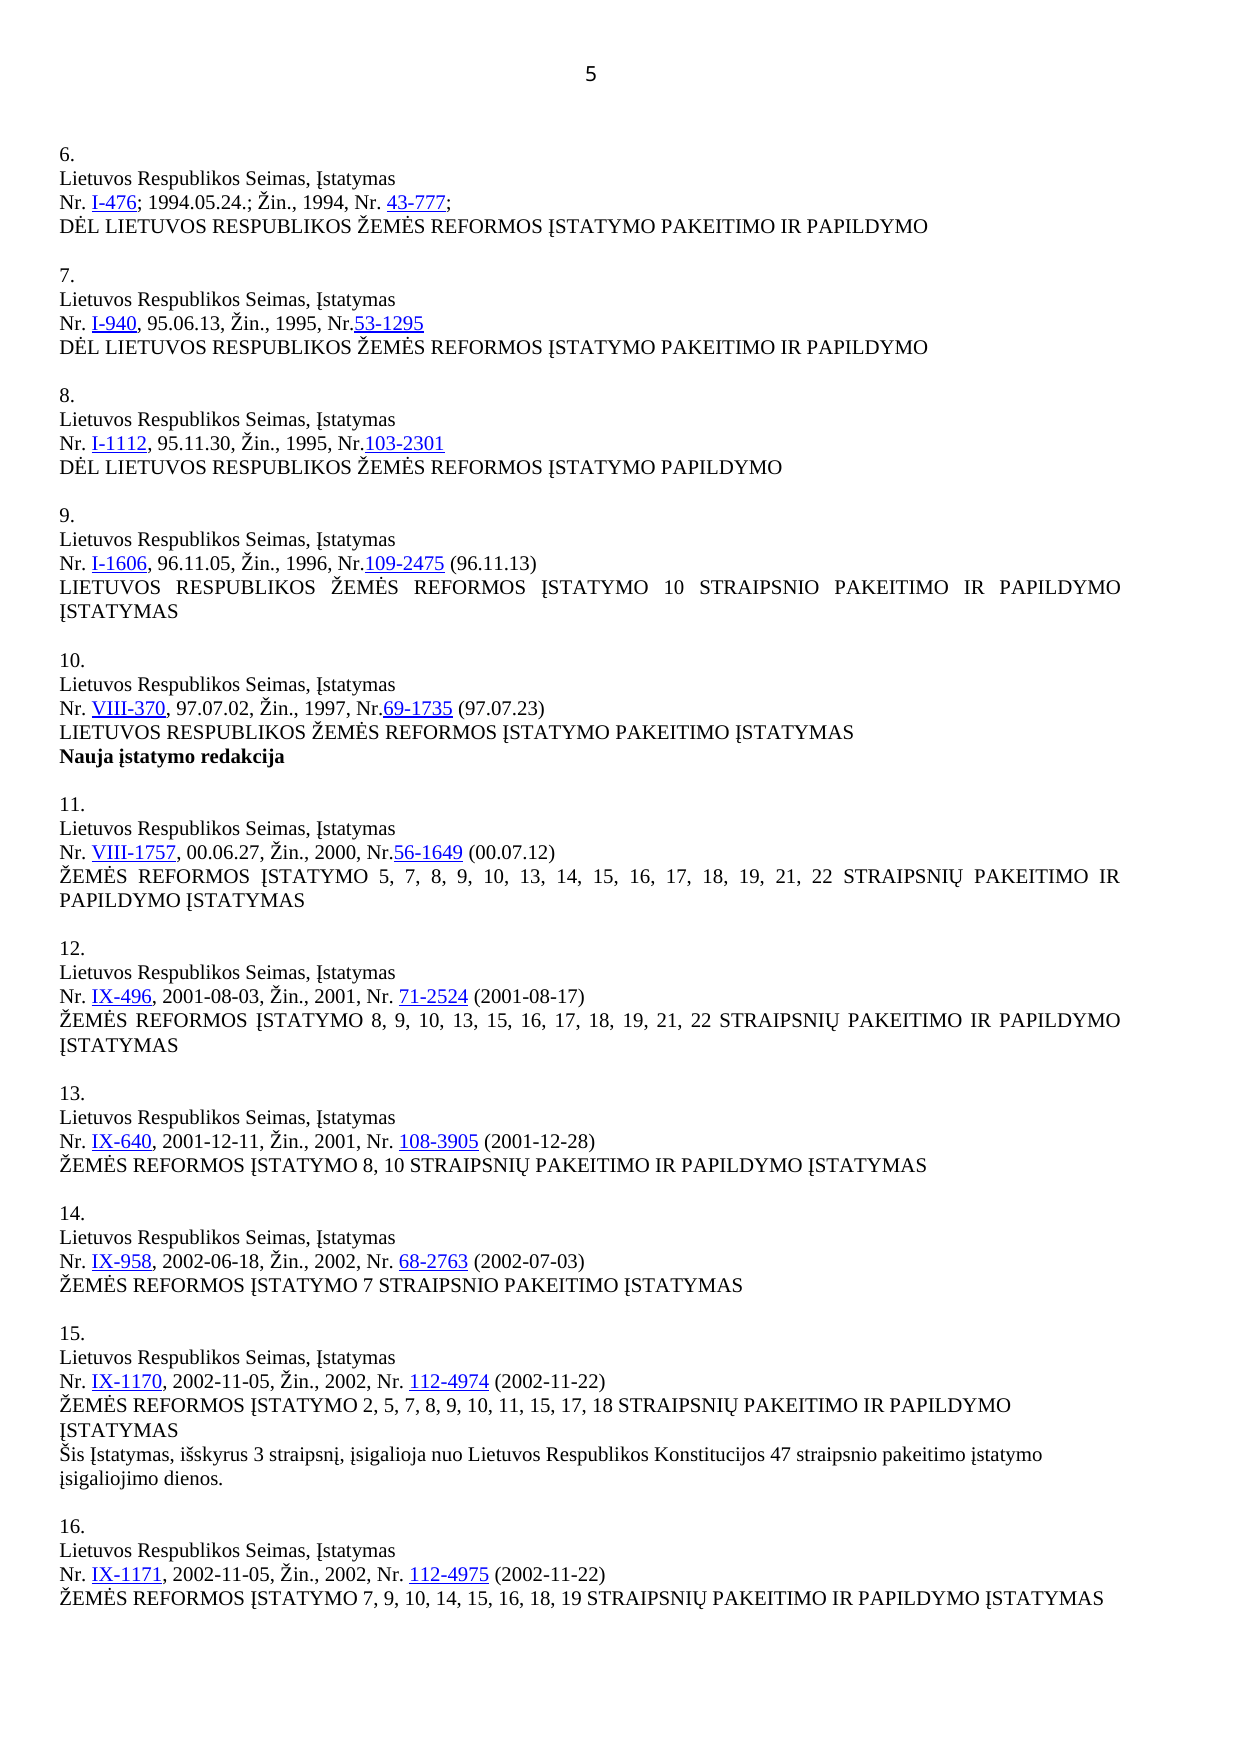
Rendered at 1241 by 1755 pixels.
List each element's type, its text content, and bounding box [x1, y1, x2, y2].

text Nr. VIII-370, 97.07.02, Žin., 1997, Nr.69-1735 (97.07.23) [59, 696, 1122, 720]
text ŽEMĖS REFORMOS ĮSTATYMO 2, 5, 7, 8, 9, 10, 11, 15, 17, 18 STRAIPSNIŲ PAKEITIMO IR PAPILDYMO ĮSTATYMAS [59, 1393, 1122, 1442]
text DĖL LIETUVOS RESPUBLIKOS ŽEMĖS REFORMOS ĮSTATYMO PAPILDYMO [59, 455, 1122, 479]
text 13. [59, 1081, 1122, 1105]
text Lietuvos Respublikos Seimas, Įstatymas [59, 672, 1122, 696]
text LIETUVOS RESPUBLIKOS ŽEMĖS REFORMOS ĮSTATYMO 10 STRAIPSNIO PAKEITIMO IR PAPILDYMO ĮSTATYMAS [59, 575, 1122, 623]
text Šis Įstatymas, išskyrus 3 straipsnį, įsigalioja nuo Lietuvos Respublikos Konstitucijos 47 straipsnio pakeitimo įstatymo įsigaliojimo dienos. [59, 1442, 1122, 1490]
text Nr. IX-1171, 2002-11-05, Žin., 2002, Nr. 112-4975 (2002-11-22) [59, 1562, 1122, 1586]
text Nr. VIII-1757, 00.06.27, Žin., 2000, Nr.56-1649 (00.07.12) [59, 840, 1122, 864]
text Lietuvos Respublikos Seimas, Įstatymas [59, 816, 1122, 840]
text Lietuvos Respublikos Seimas, Įstatymas [59, 527, 1122, 551]
text Lietuvos Respublikos Seimas, Įstatymas [59, 1538, 1122, 1562]
text 7. [59, 262, 1122, 287]
text Lietuvos Respublikos Seimas, Įstatymas [59, 407, 1122, 431]
text 8. [59, 383, 1122, 407]
text Nr. I-1606, 96.11.05, Žin., 1996, Nr.109-2475 (96.11.13) [59, 551, 1122, 575]
text Lietuvos Respublikos Seimas, Įstatymas [59, 166, 1122, 190]
text Nr. IX-1170, 2002-11-05, Žin., 2002, Nr. 112-4974 (2002-11-22) [59, 1369, 1122, 1393]
text Nr. I-940, 95.06.13, Žin., 1995, Nr.53-1295 [59, 311, 1122, 335]
text LIETUVOS RESPUBLIKOS ŽEMĖS REFORMOS ĮSTATYMO PAKEITIMO ĮSTATYMAS [59, 720, 1122, 744]
text 6. [59, 142, 1122, 166]
text ŽEMĖS REFORMOS ĮSTATYMO 8, 10 STRAIPSNIŲ PAKEITIMO IR PAPILDYMO ĮSTATYMAS [59, 1153, 1122, 1177]
text 11. [59, 792, 1122, 816]
text ŽEMĖS REFORMOS ĮSTATYMO 7, 9, 10, 14, 15, 16, 18, 19 STRAIPSNIŲ PAKEITIMO IR PAPILDYMO ĮSTATYMAS [59, 1586, 1122, 1610]
text Lietuvos Respublikos Seimas, Įstatymas [59, 960, 1122, 984]
text ŽEMĖS REFORMOS ĮSTATYMO 5, 7, 8, 9, 10, 13, 14, 15, 16, 17, 18, 19, 21, 22 STRAIPSNIŲ PAKEITIMO IR PAPILDYMO ĮSTATYMAS [59, 864, 1122, 912]
text Nr. I-1112, 95.11.30, Žin., 1995, Nr.103-2301 [59, 431, 1122, 455]
text 14. [59, 1201, 1122, 1225]
text ŽEMĖS REFORMOS ĮSTATYMO 8, 9, 10, 13, 15, 16, 17, 18, 19, 21, 22 STRAIPSNIŲ PAKEITIMO IR PAPILDYMO ĮSTATYMAS [59, 1008, 1122, 1057]
text Lietuvos Respublikos Seimas, Įstatymas [59, 1345, 1122, 1369]
text 12. [59, 936, 1122, 960]
text ŽEMĖS REFORMOS ĮSTATYMO 7 STRAIPSNIO PAKEITIMO ĮSTATYMAS [59, 1273, 1122, 1297]
text Nr. I-476; 1994.05.24.; Žin., 1994, Nr. 43-777; [59, 190, 1122, 214]
text DĖL LIETUVOS RESPUBLIKOS ŽEMĖS REFORMOS ĮSTATYMO PAKEITIMO IR PAPILDYMO [59, 214, 1122, 238]
text Lietuvos Respublikos Seimas, Įstatymas [59, 287, 1122, 311]
text 10. [59, 647, 1122, 672]
text Nr. IX-640, 2001-12-11, Žin., 2001, Nr. 108-3905 (2001-12-28) [59, 1129, 1122, 1153]
text DĖL LIETUVOS RESPUBLIKOS ŽEMĖS REFORMOS ĮSTATYMO PAKEITIMO IR PAPILDYMO [59, 335, 1122, 359]
text Nr. IX-496, 2001-08-03, Žin., 2001, Nr. 71-2524 (2001-08-17) [59, 984, 1122, 1008]
text Nauja įstatymo redakcija [59, 744, 1122, 768]
text Lietuvos Respublikos Seimas, Įstatymas [59, 1225, 1122, 1249]
text 16. [59, 1514, 1122, 1538]
text 9. [59, 503, 1122, 527]
text Nr. IX-958, 2002-06-18, Žin., 2002, Nr. 68-2763 (2002-07-03) [59, 1249, 1122, 1273]
text 15. [59, 1321, 1122, 1345]
text Lietuvos Respublikos Seimas, Įstatymas [59, 1105, 1122, 1129]
